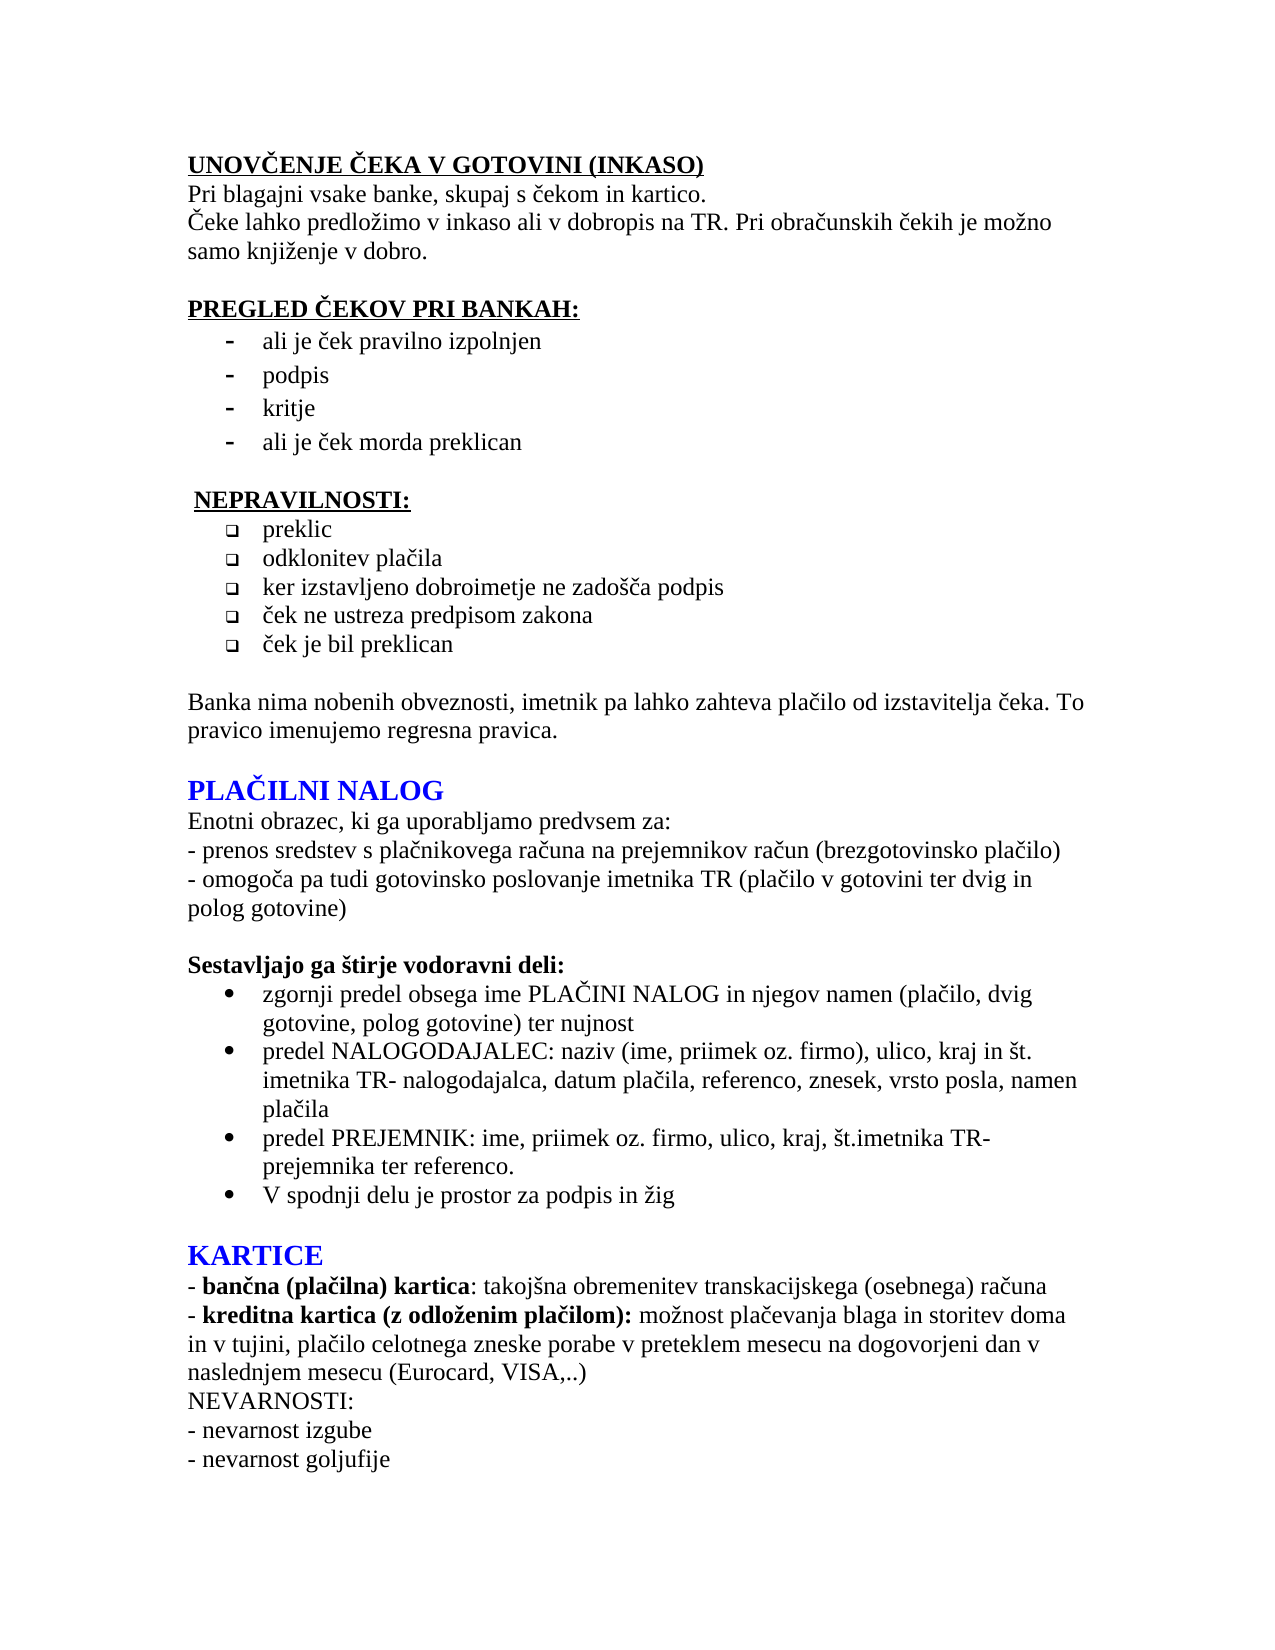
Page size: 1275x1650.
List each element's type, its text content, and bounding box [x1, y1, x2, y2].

subtitle PLAČILNI NALOG [187, 773, 1087, 806]
subtitle KARTICE [187, 1238, 1087, 1271]
list predel PREJEMNIK: ime, priimek oz. firmo, ulico, kraj, št.imetnika TR- prejemnika ter referenco. [225, 1123, 1087, 1180]
list preklic [225, 514, 1087, 543]
text - omogoča pa tudi gotovinsko poslovanje imetnika TR (plačilo v gotovini ter dvig in polog gotovine) [187, 864, 1087, 921]
list ali je ček morda preklican [225, 423, 1087, 457]
text Pri blagajni vsake banke, skupaj s čekom in kartico. [187, 179, 1087, 207]
list ček ne ustreza predpisom zakona [225, 600, 1087, 629]
text - nevarnost goljufije [187, 1444, 1087, 1472]
list predel NALOGODAJALEC: naziv (ime, priimek oz. firmo), ulico, kraj in št. imetnika TR- nalogodajalca, datum plačila, referenco, znesek, vrsto posla, namen plačila [225, 1036, 1087, 1123]
list ček je bil preklican [225, 629, 1087, 658]
text - kreditna kartica (z odloženim plačilom): možnost plačevanja blaga in storitev doma in v tujini, plačilo celotnega zneske porabe v preteklem mesecu na dogovorjeni dan v naslednjem mesecu (Eurocard, VISA,..) [187, 1300, 1087, 1386]
text - nevarnost izgube [187, 1415, 1087, 1444]
text NEPRAVILNOSTI: [187, 485, 1087, 514]
text PREGLED ČEKOV PRI BANKAH: [187, 294, 1087, 322]
list ali je ček pravilno izpolnjen [225, 322, 1087, 356]
list kritje [225, 389, 1087, 423]
list podpis [225, 356, 1087, 389]
list V spodnji delu je prostor za podpis in žig [225, 1180, 1087, 1209]
text Sestavljajo ga štirje vodoravni deli: [187, 950, 1087, 979]
text Enotni obrazec, ki ga uporabljamo predvsem za: [187, 806, 1087, 835]
text - prenos sredstev s plačnikovega računa na prejemnikov račun (brezgotovinsko plačilo) [187, 835, 1087, 864]
list odklonitev plačila [225, 543, 1087, 572]
list zgornji predel obsega ime PLAČINI NALOG in njegov namen (plačilo, dvig gotovine, polog gotovine) ter nujnost [225, 979, 1087, 1036]
text UNOVČENJE ČEKA V GOTOVINI (INKASO) [187, 150, 1087, 179]
text Banka nima nobenih obveznosti, imetnik pa lahko zahteva plačilo od izstavitelja čeka. To pravico imenujemo regresna pravica. [187, 687, 1087, 744]
list ker izstavljeno dobroimetje ne zadošča podpis [225, 572, 1087, 600]
text - bančna (plačilna) kartica: takojšna obremenitev transkacijskega (osebnega) računa [187, 1271, 1087, 1300]
text Čeke lahko predložimo v inkaso ali v dobropis na TR. Pri obračunskih čekih je možno samo knjiženje v dobro. [187, 207, 1087, 265]
text NEVARNOSTI: [187, 1386, 1087, 1415]
